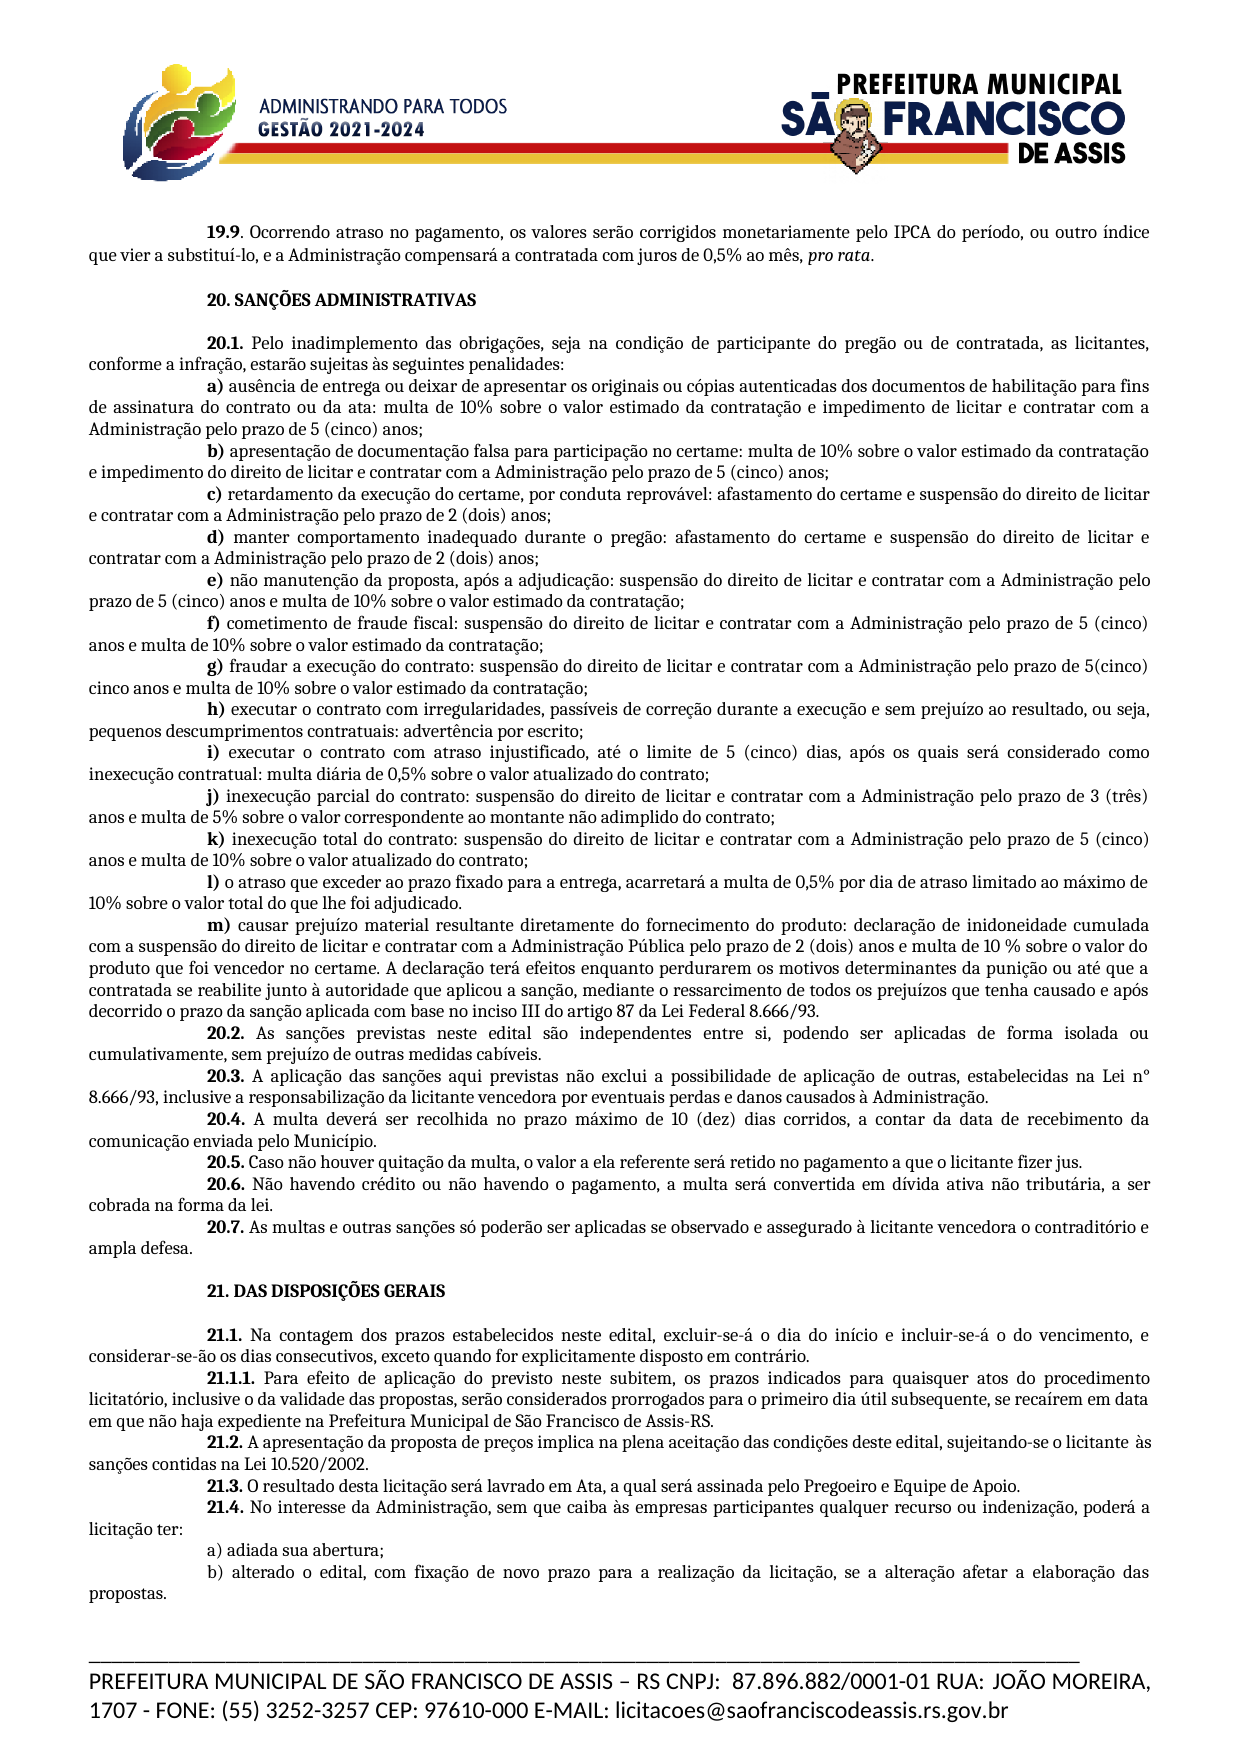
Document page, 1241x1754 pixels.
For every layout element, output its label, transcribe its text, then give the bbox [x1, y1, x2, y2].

text 21.1.1. Para efeito de aplicação do previsto neste subitem, os prazos indicados para quaisquer atos do procedimento licitatório, inclusive o da validade das propostas, serão considerados prorrogados para o primeiro dia útil subsequente, se recaírem em data em que não haja expediente na Prefeitura Municipal de São Francisco de Assis-RS. [89, 1367, 1152, 1432]
text 21.4. No interesse da Administração, sem que caiba às empresas participantes qualquer recurso ou indenização, poderá a licitação ter: [89, 1497, 1152, 1540]
text 20.6. Não havendo crédito ou não havendo o pagamento, a multa será convertida em dívida ativa não tributária, a ser cobrada na forma da lei. [89, 1173, 1152, 1216]
text e) não manutenção da proposta, após a adjudicação: suspensão do direito de licitar e contratar com a Administração pelo prazo de 5 (cinco) anos e multa de 10% sobre o valor estimado da contratação; [89, 569, 1152, 613]
text 20.7. As multas e outras sanções só poderão ser aplicadas se observado e assegurado à licitante vencedora o contraditório e ampla defesa. [89, 1216, 1152, 1259]
text 20.4. A multa deverá ser recolhida no prazo máximo de 10 (dez) dias corridos, a contar da data de recebimento da comunicação enviada pelo Município. [89, 1108, 1152, 1152]
text l) o atraso que exceder ao prazo fixado para a entrega, acarretará a multa de 0,5% por dia de atraso limitado ao máximo de 10% sobre o valor total do que lhe foi adjudicado. [89, 871, 1152, 914]
text 19.9. Ocorrendo atraso no pagamento, os valores serão corrigidos monetariamente pelo IPCA do período, ou outro índice que vier a substituí-lo, e a Administração compensará a contratada com juros de 0,5% ao mês, pro rata. [89, 222, 1152, 266]
text 21.1. Na contagem dos prazos estabelecidos neste edital, excluir-se-á o dia do início e incluir-se-á o do vencimento, e considerar-se-ão os dias consecutivos, exceto quando for explicitamente disposto em contrário. [89, 1324, 1152, 1367]
text c) retardamento da execução do certame, por conduta reprovável: afastamento do certame e suspensão do direito de licitar e contratar com a Administração pelo prazo de 2 (dois) anos; [89, 483, 1152, 526]
text 20. SANÇÕES ADMINISTRATIVAS [89, 289, 1152, 311]
text 21. DAS DISPOSIÇÕES GERAIS [89, 1281, 1152, 1303]
text i) executar o contrato com atraso injustificado, até o limite de 5 (cinco) dias, após os quais será considerado como inexecução contratual: multa diária de 0,5% sobre o valor atualizado do contrato; [89, 742, 1152, 785]
text a) ausência de entrega ou deixar de apresentar os originais ou cópias autenticadas dos documentos de habilitação para fins de assinatura do contrato ou da ata: multa de 10% sobre o valor estimado da contratação e impedimento de licitar e contratar com a Administração pelo prazo de 5 (cinco) anos; [89, 375, 1152, 440]
text k) inexecução total do contrato: suspensão do direito de licitar e contratar com a Administração pelo prazo de 5 (cinco) anos e multa de 10% sobre o valor atualizado do contrato; [89, 828, 1152, 871]
text 20.2. As sanções previstas neste edital são independentes entre si, podendo ser aplicadas de forma isolada ou cumulativamente, sem prejuízo de outras medidas cabíveis. [89, 1022, 1152, 1065]
text 21.2. A apresentação da proposta de preços implica na plena aceitação das condições deste edital, sujeitando-se o licitante às sanções contidas na Lei 10.520/2002. [89, 1432, 1152, 1475]
text j) inexecução parcial do contrato: suspensão do direito de licitar e contratar com a Administração pelo prazo de 3 (três) anos e multa de 5% sobre o valor correspondente ao montante não adimplido do contrato; [89, 785, 1152, 828]
text 20.1. Pelo inadimplemento das obrigações, seja na condição de participante do pregão ou de contratada, as licitantes, conforme a infração, estarão sujeitas às seguintes penalidades: [89, 332, 1152, 375]
text g) fraudar a execução do contrato: suspensão do direito de licitar e contratar com a Administração pelo prazo de 5(cinco) cinco anos e multa de 10% sobre o valor estimado da contratação; [89, 656, 1152, 699]
text h) executar o contrato com irregularidades, passíveis de correção durante a execução e sem prejuízo ao resultado, ou seja, pequenos descumprimentos contratuais: advertência por escrito; [89, 699, 1152, 742]
text m) causar prejuízo material resultante diretamente do fornecimento do produto: declaração de inidoneidade cumulada com a suspensão do direito de licitar e contratar com a Administração Pública pelo prazo de 2 (dois) anos e multa de 10 % sobre o valor do produto que foi vencedor no certame. A declaração terá efeitos enquanto perdurarem os motivos determinantes da punição ou até que a contratada se reabilite junto à autoridade que aplicou a sanção, mediante o ressarcimento de todos os prejuízos que tenha causado e após decorrido o prazo da sanção aplicada com base no inciso III do artigo 87 da Lei Federal 8.666/93. [89, 914, 1152, 1022]
text 20.5. Caso não houver quitação da multa, o valor a ela referente será retido no pagamento a que o licitante fizer jus. [89, 1152, 1152, 1173]
text 21.3. O resultado desta licitação será lavrado em Ata, a qual será assinada pelo Pregoeiro e Equipe de Apoio. [89, 1475, 1152, 1497]
text b) apresentação de documentação falsa para participação no certame: multa de 10% sobre o valor estimado da contratação e impedimento do direito de licitar e contratar com a Administração pelo prazo de 5 (cinco) anos; [89, 440, 1152, 483]
text 20.3. A aplicação das sanções aqui previstas não exclui a possibilidade de aplicação de outras, estabelecidas na Lei n° 8.666/93, inclusive a responsabilização da licitante vencedora por eventuais perdas e danos causados à Administração. [89, 1065, 1152, 1108]
text b) alterado o edital, com fixação de novo prazo para a realização da licitação, se a alteração afetar a elaboração das propostas. [89, 1561, 1152, 1604]
text d) manter comportamento inadequado durante o pregão: afastamento do certame e suspensão do direito de licitar e contratar com a Administração pelo prazo de 2 (dois) anos; [89, 526, 1152, 569]
text f) cometimento de fraude fiscal: suspensão do direito de licitar e contratar com a Administração pelo prazo de 5 (cinco) anos e multa de 10% sobre o valor estimado da contratação; [89, 613, 1152, 656]
text a) adiada sua abertura; [89, 1540, 1152, 1561]
